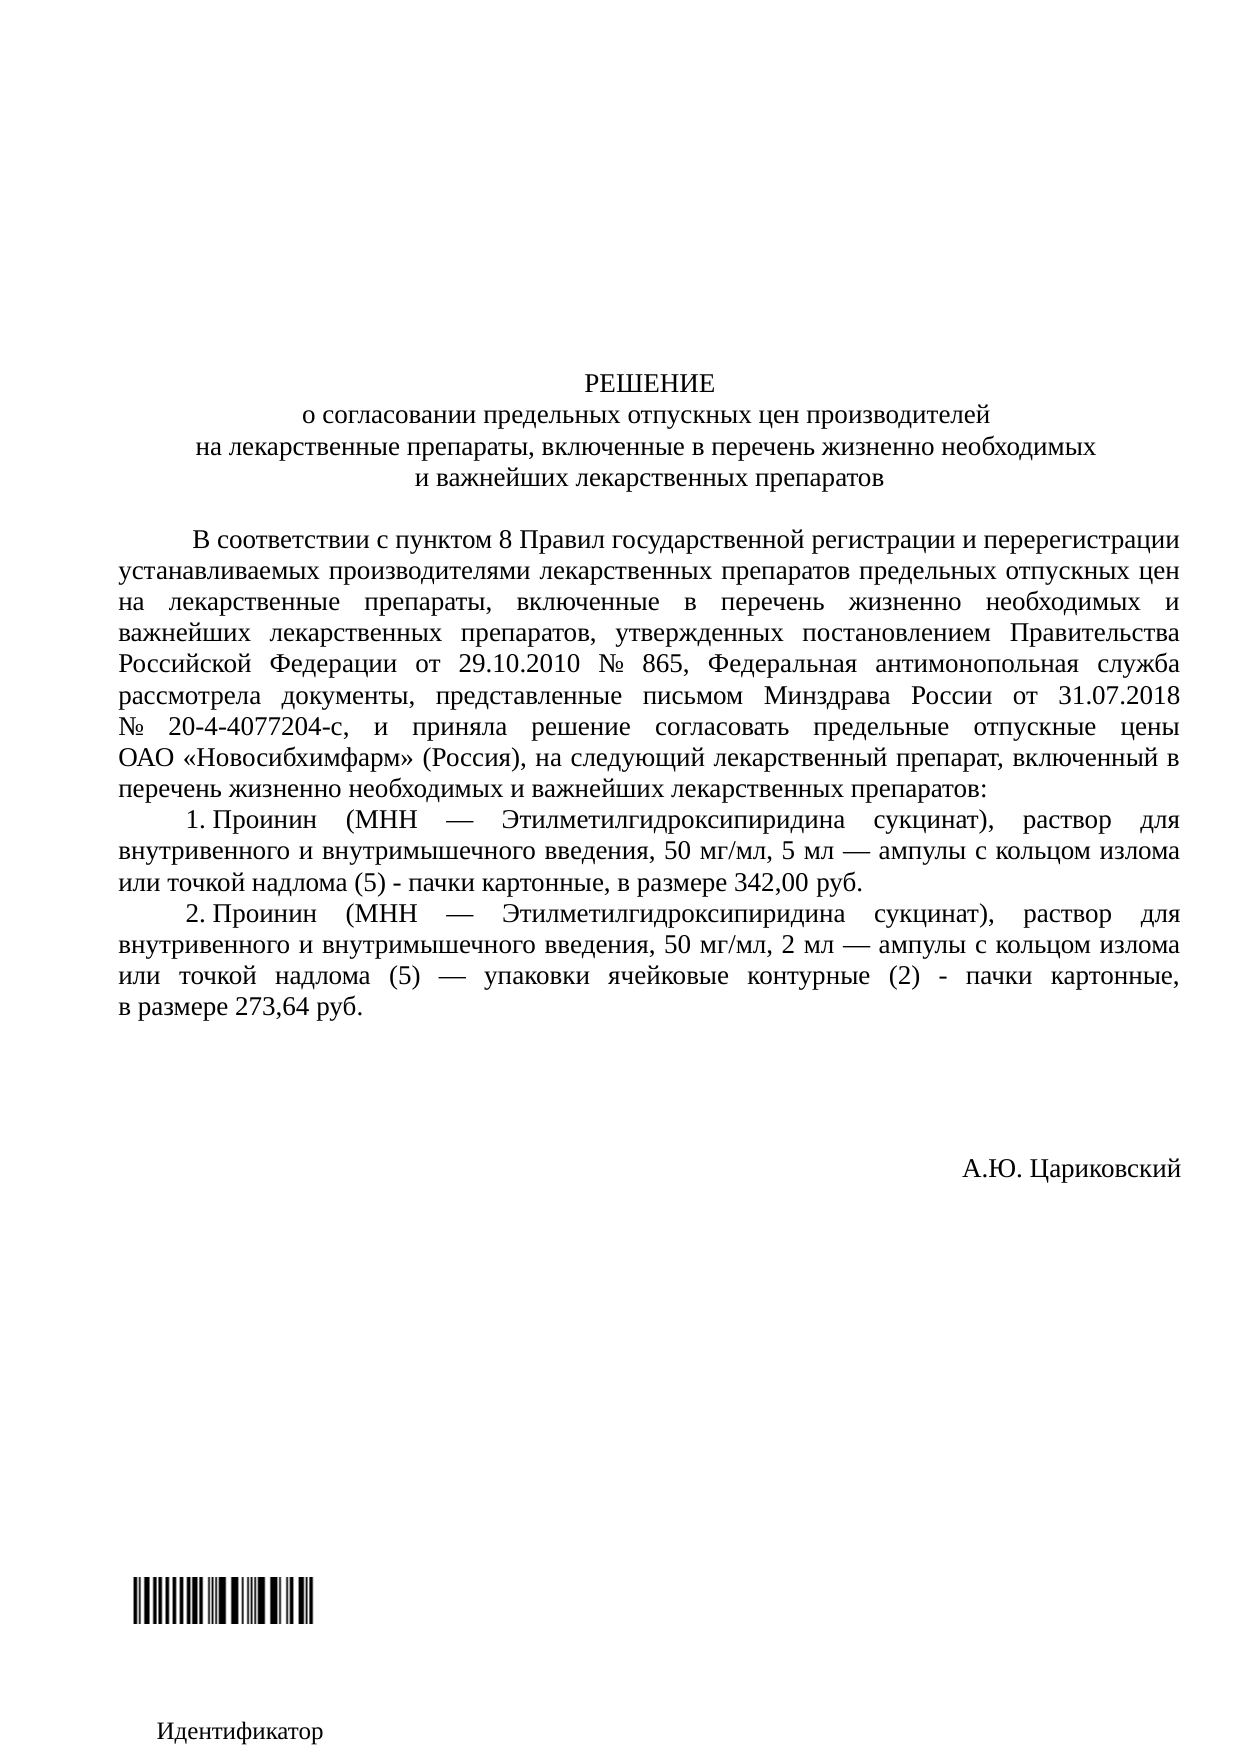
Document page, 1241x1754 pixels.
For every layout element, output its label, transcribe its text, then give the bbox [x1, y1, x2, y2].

picture [118, 1577, 331, 1624]
text 2. Проинин (МНН — Этилметилгидроксипиридина сукцинат), раствор для внутривенного и внутримышечного введения, 50 мг/мл, 2 мл — ампулы с кольцом излома или точкой надлома (5) — упаковки ячейковые контурные (2) - пачки картонные, в размере 273,64 руб. [118, 897, 1181, 1021]
text на лекарственные препараты, включенные в перечень жизненно необходимых [118, 429, 1181, 461]
text В соответствии с пунктом 8 Правил государственной регистрации и перерегистрации устанавливаемых производителями лекарственных препаратов предельных отпускных цен на лекарственные препараты, включенные в перечень жизненно необходимых и важнейших лекарственных препаратов, утвержденных постановлением Правительства Российской Федерации от 29.10.2010 № 865, Федеральная антимонопольная служба рассмотрела документы, представленные письмом Минздрава России от 31.07.2018 № 20-4-4077204-с, и приняла решение согласовать предельные отпускные цены ОАО «Новосибхимфарм» (Россия), на следующий лекарственный препарат, включенный в перечень жизненно необходимых и важнейших лекарственных препаратов: [118, 523, 1181, 803]
text о согласовании предельных отпускных цен производителей [118, 398, 1181, 429]
text и важнейших лекарственных препаратов [118, 461, 1181, 492]
text РЕШЕНИЕ [118, 367, 1181, 398]
text А.Ю. Цариковский [118, 1152, 1181, 1183]
text 1. Проинин (МНН — Этилметилгидроксипиридина сукцинат), раствор для внутривенного и внутримышечного введения, 50 мг/мл, 5 мл — ампулы с кольцом излома или точкой надлома (5) - пачки картонные, в размере 342,00 руб. [118, 803, 1181, 897]
